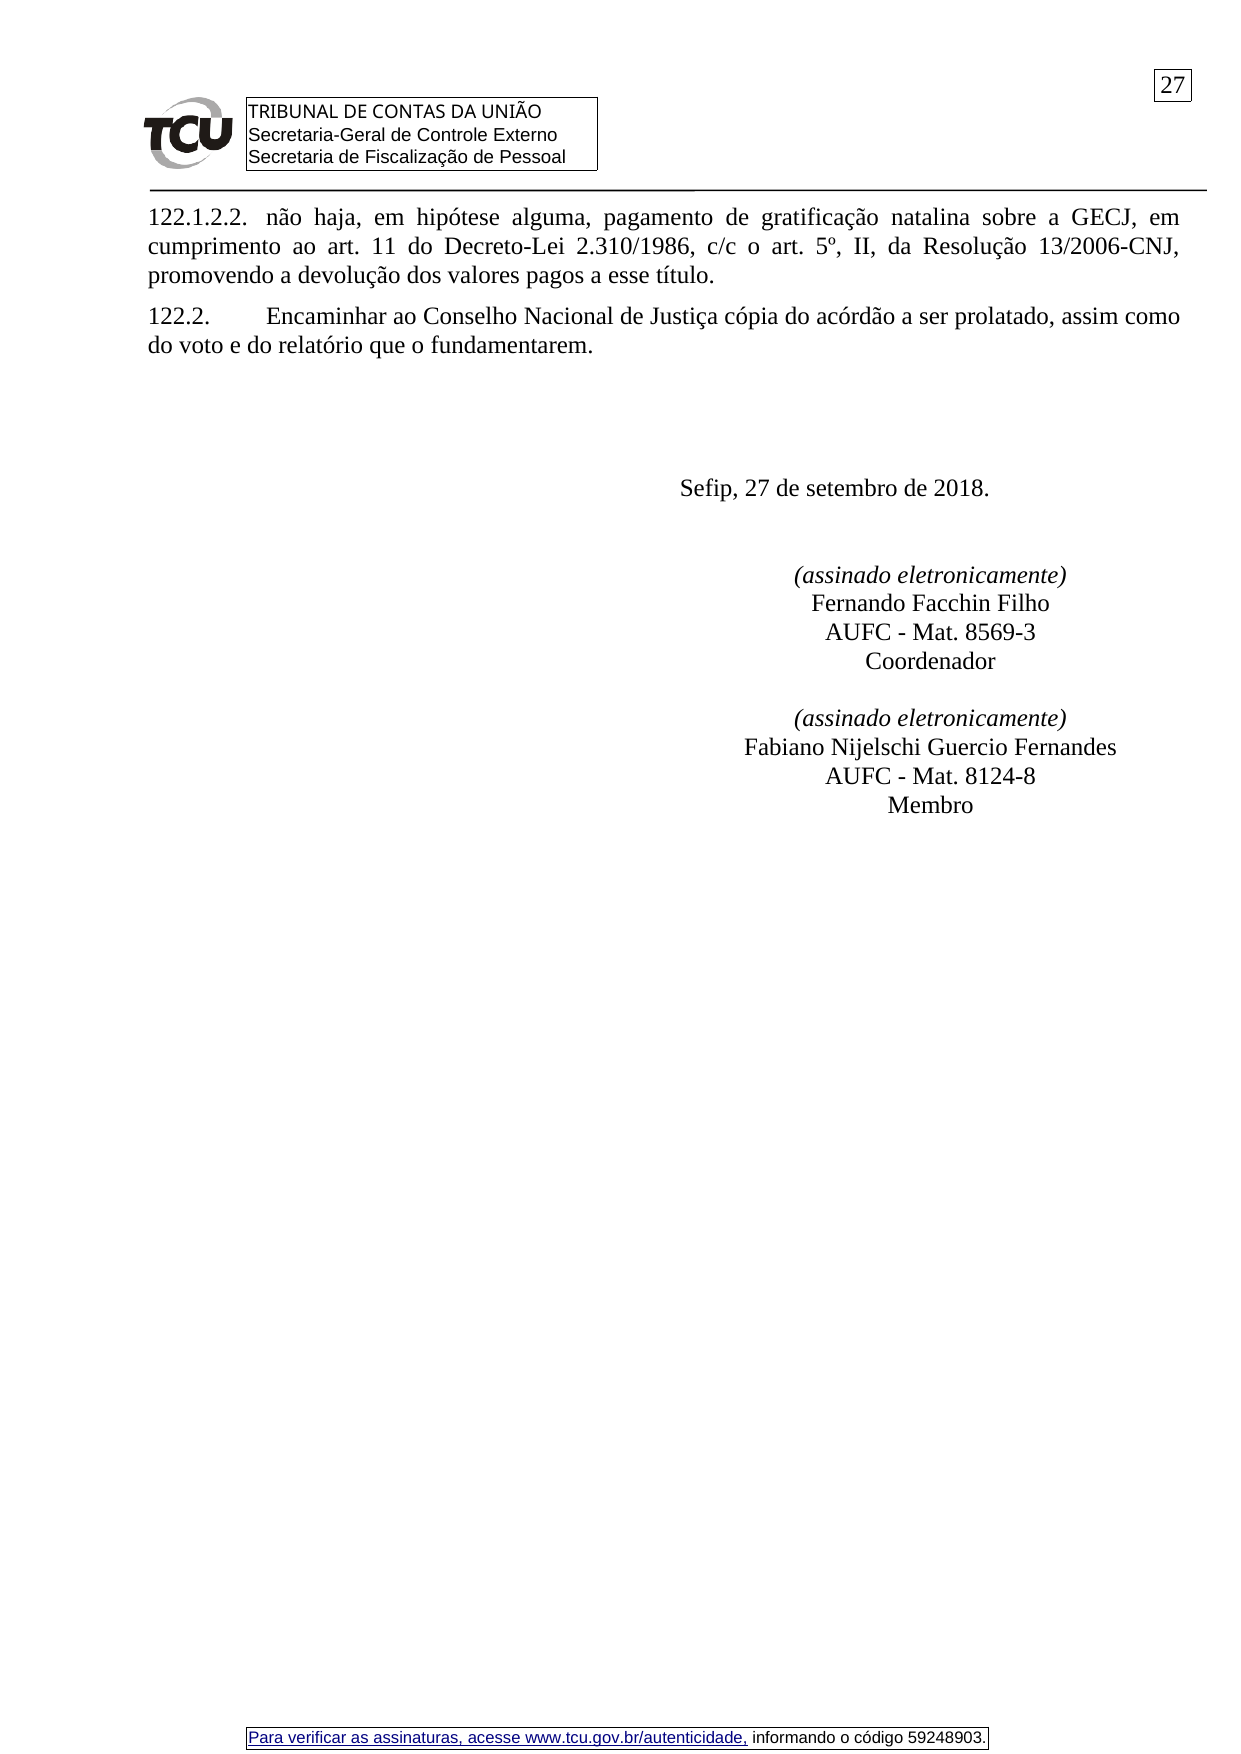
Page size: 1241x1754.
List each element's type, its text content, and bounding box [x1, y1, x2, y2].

text Coordenador [135, 646, 996, 675]
list não haja, em hipótese alguma, pagamento de gratificação natalina sobre a GECJ, em cumprimento ao art. 11 do Decreto-Lei 2.310/1986, c/c o art. 5º, II, da Resolução 13/2006-CNJ, promovendo a devolução dos valores pagos a esse título. [148, 202, 1181, 288]
text Sefip, 27 de setembro de 2018. [135, 473, 990, 502]
text Fabiano Nijelschi Guercio Fernandes AUFC - Mat. 8124-8 [744, 732, 1117, 790]
text (assinado eletronicamente) [792, 703, 1068, 732]
text (assinado eletronicamente) Fernando Facchin Filho AUFC - Mat. 8569-3 [792, 560, 1069, 646]
list Encaminhar ao Conselho Nacional de Justiça cópia do acórdão a ser prolatado, assim como do voto e do relatório que o fundamentarem. [148, 301, 1181, 358]
text Membro [135, 790, 973, 818]
picture [143, 97, 233, 169]
